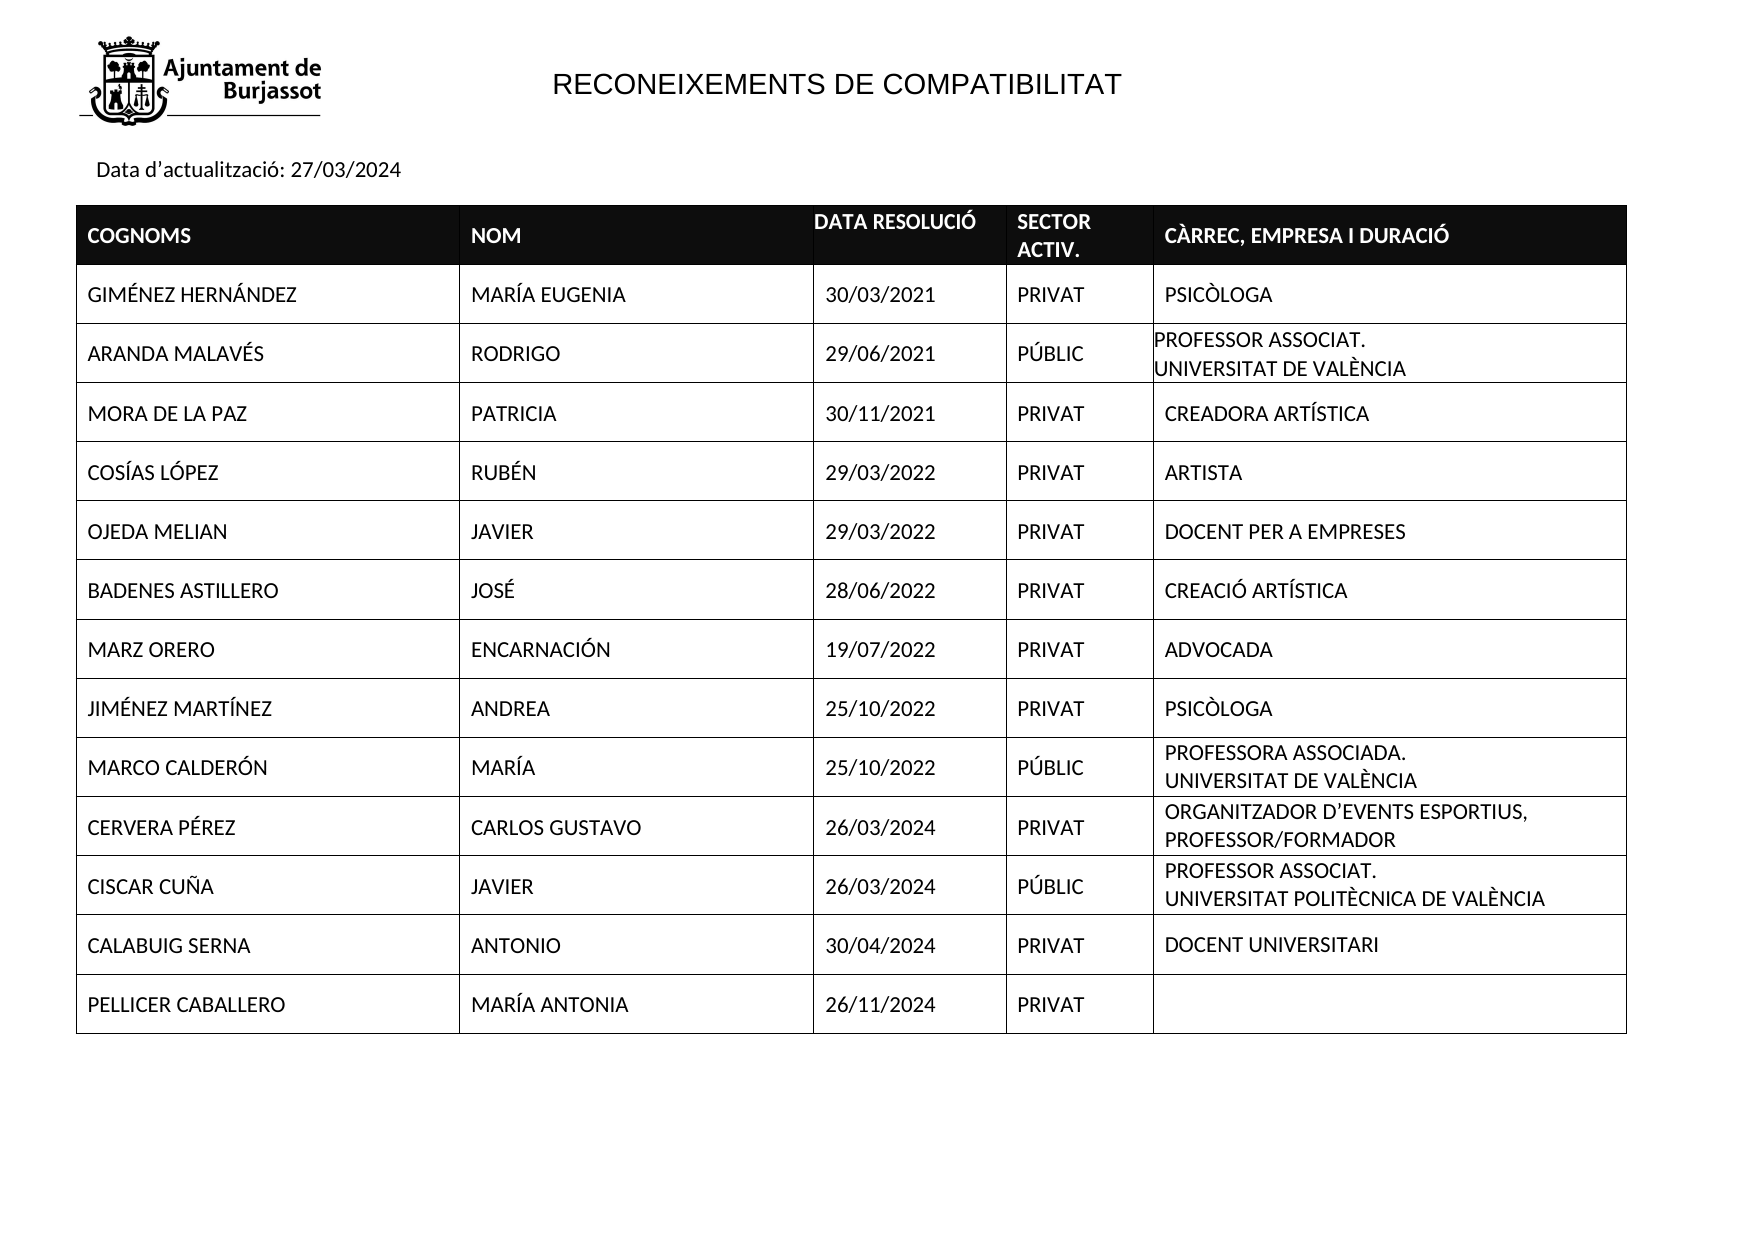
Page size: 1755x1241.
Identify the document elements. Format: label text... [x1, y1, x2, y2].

table_cell PSICÒLOGA [1154, 679, 1626, 737]
table_cell CALABUIG SERNA [77, 915, 459, 973]
table_cell PRIVAT [1007, 620, 1153, 678]
table_cell ANTONIO [460, 915, 813, 973]
table_cell PÚBLIC [1007, 856, 1153, 914]
table_cell ARTISTA [1154, 442, 1626, 500]
table_cell COSÍAS LÓPEZ [77, 442, 459, 500]
table_cell JOSÉ [460, 560, 813, 618]
table_cell 26/11/2024 [814, 975, 1006, 1033]
table_cell 30/11/2021 [814, 383, 1006, 441]
table_cell PROFESSORA ASSOCIADA. UNIVERSITAT DE VALÈNCIA [1154, 738, 1626, 796]
table_cell OJEDA MELIAN [77, 501, 459, 559]
table_header SECTOR ACTIV. [1007, 206, 1153, 264]
table_cell GIMÉNEZ HERNÁNDEZ [77, 265, 459, 323]
table_cell MORA DE LA PAZ [77, 383, 459, 441]
table_cell ORGANITZADOR D’EVENTS ESPORTIUS, PROFESSOR/FORMADOR [1154, 797, 1626, 855]
table_cell PÚBLIC [1007, 738, 1153, 796]
table_cell PSICÒLOGA [1154, 265, 1626, 323]
table_cell 26/03/2024 [814, 797, 1006, 855]
table_cell MARÍA [460, 738, 813, 796]
table_cell ARANDA MALAVÉS [77, 324, 459, 382]
table_cell CERVERA PÉREZ [77, 797, 459, 855]
table_cell PRIVAT [1007, 679, 1153, 737]
table_cell CISCAR CUÑA [77, 856, 459, 914]
table_header COGNOMS [77, 206, 459, 264]
table_cell 25/10/2022 [814, 738, 1006, 796]
table_cell PRIVAT [1007, 383, 1153, 441]
table_cell JAVIER [460, 856, 813, 914]
table_cell PRIVAT [1007, 915, 1153, 973]
table_cell CREADORA ARTÍSTICA [1154, 383, 1626, 441]
table_cell MARÍA EUGENIA [460, 265, 813, 323]
table_cell BADENES ASTILLERO [77, 560, 459, 618]
table_cell PRIVAT [1007, 975, 1153, 1033]
table_cell 28/06/2022 [814, 560, 1006, 618]
table_cell MARÍA ANTONIA [460, 975, 813, 1033]
table_cell 29/03/2022 [814, 442, 1006, 500]
table_cell 29/03/2022 [814, 501, 1006, 559]
table_cell PRIVAT [1007, 560, 1153, 618]
table_cell MARZ ORERO [77, 620, 459, 678]
table_cell PRIVAT [1007, 442, 1153, 500]
table_cell 29/06/2021 [814, 324, 1006, 382]
table_cell 30/04/2024 [814, 915, 1006, 973]
table_cell PELLICER CABALLERO [77, 975, 459, 1033]
table_header DATA RESOLUCIÓ [814, 206, 1006, 264]
table_cell 30/03/2021 [814, 265, 1006, 323]
table_cell DOCENT UNIVERSITARI [1154, 915, 1626, 973]
table_cell RODRIGO [460, 324, 813, 382]
table_cell PRIVAT [1007, 265, 1153, 323]
table_cell JIMÉNEZ MARTÍNEZ [77, 679, 459, 737]
table_cell 19/07/2022 [814, 620, 1006, 678]
table_cell PROFESSOR ASSOCIAT. UNIVERSITAT POLITÈCNICA DE VALÈNCIA [1154, 856, 1626, 914]
table_cell PÚBLIC [1007, 324, 1153, 382]
table_cell DOCENT PER A EMPRESES [1154, 501, 1626, 559]
table_cell ANDREA [460, 679, 813, 737]
table_cell PRIVAT [1007, 501, 1153, 559]
table_cell CARLOS GUSTAVO [460, 797, 813, 855]
table_cell PRIVAT [1007, 797, 1153, 855]
text Data d’actualització: 27/03/2024 [96, 156, 1637, 183]
table_cell MARCO CALDERÓN [77, 738, 459, 796]
table_cell PATRICIA [460, 383, 813, 441]
table_cell ENCARNACIÓN [460, 620, 813, 678]
table_header CÀRREC, EMPRESA I DURACIÓ [1154, 206, 1626, 264]
table_cell CREACIÓ ARTÍSTICA [1154, 560, 1626, 618]
table_cell JAVIER [460, 501, 813, 559]
table_header NOM [460, 206, 813, 264]
table_cell PROFESSOR ASSOCIAT. UNIVERSITAT DE VALÈNCIA [1154, 324, 1626, 382]
table_cell 25/10/2022 [814, 679, 1006, 737]
table_cell ADVOCADA [1154, 620, 1626, 678]
table_cell [1154, 975, 1626, 1033]
table_cell RUBÉN [460, 442, 813, 500]
table_cell 26/03/2024 [814, 856, 1006, 914]
